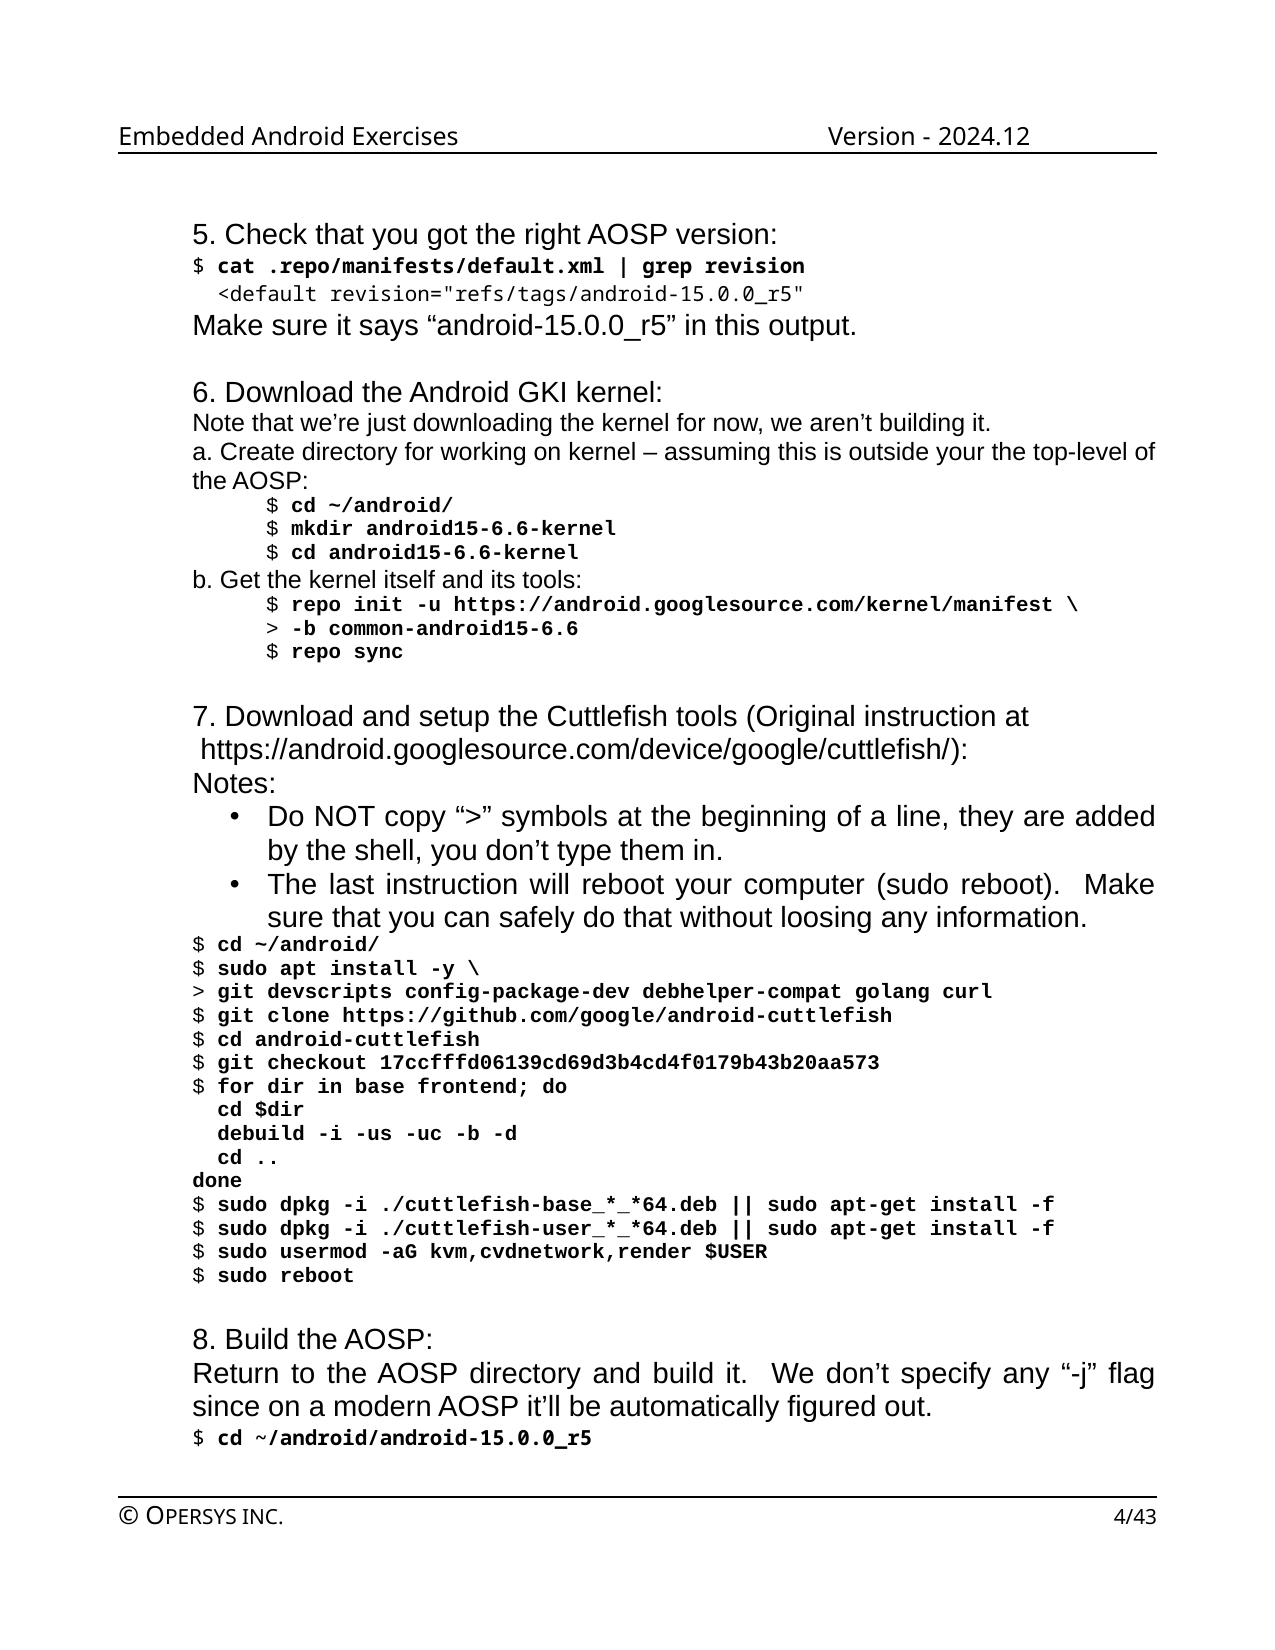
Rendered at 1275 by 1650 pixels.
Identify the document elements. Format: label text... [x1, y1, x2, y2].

text $ cd android15-6.6-kernel [266, 542, 1157, 566]
text cd $dir [192, 1099, 1157, 1123]
text Notes: [192, 766, 1157, 799]
text $ cd ~/android/ [192, 934, 1157, 958]
text b. Get the kernel itself and its tools: [192, 566, 1157, 594]
text debuild -i -us -uc -b -d [192, 1123, 1157, 1147]
text > git devscripts config-package-dev debhelper-compat golang curl [192, 981, 1157, 1005]
text $ sudo usermod -aG kvm,cvdnetwork,render $USER [192, 1241, 1157, 1265]
text $ sudo reboot [192, 1265, 1157, 1289]
text 7. Download and setup the Cuttlefish tools (Original instruction at [192, 699, 1157, 732]
text $ for dir in base frontend; do [192, 1076, 1157, 1099]
text $ cd android-cuttlefish [192, 1028, 1157, 1052]
text $ git clone https://github.com/google/android-cuttlefish [192, 1005, 1157, 1028]
text $ repo sync [266, 642, 1157, 665]
text Make sure it says “android-15.0.0_r5” in this output. [192, 308, 1157, 341]
text 6. Download the Android GKI kernel: [192, 375, 1157, 408]
text cd .. [192, 1147, 1157, 1170]
text $ mkdir android15-6.6-kernel [266, 518, 1157, 542]
text done [192, 1170, 1157, 1194]
text $ repo init -u https://android.googlesource.com/kernel/manifest \ [266, 594, 1157, 618]
text 5. Check that you got the right AOSP version: [192, 217, 1157, 251]
text Return to the AOSP directory and build it. We don’t specify any “-j” flag since on a modern AOSP it’ll be automatically figured out. [192, 1356, 1157, 1423]
text $ sudo dpkg -i ./cuttlefish-base_*_*64.deb || sudo apt-get install -f [192, 1194, 1157, 1218]
text 8. Build the AOSP: [192, 1322, 1157, 1356]
text $ sudo apt install -y \ [192, 958, 1157, 981]
text $ sudo dpkg -i ./cuttlefish-user_*_*64.deb || sudo apt-get install -f [192, 1218, 1157, 1241]
text $ cat .repo/manifests/default.xml | grep revision [192, 251, 1157, 279]
text $ cd ~/android/android-15.0.0_r5 [192, 1423, 1157, 1451]
text Note that we’re just downloading the kernel for now, we aren’t building it. [192, 408, 1157, 437]
text $ git checkout 17ccfffd06139cd69d3b4cd4f0179b43b20aa573 [192, 1052, 1157, 1076]
text > -b common-android15-6.6 [266, 618, 1157, 642]
list Do NOT copy “>” symbols at the beginning of a line, they are added by the shell, you don’t type them in. [229, 799, 1157, 867]
text https://android.googlesource.com/device/google/cuttlefish/): [192, 732, 1157, 766]
text a. Create directory for working on kernel – assuming this is outside your the top-level of the AOSP: [192, 437, 1157, 494]
text $ cd ~/android/ [266, 494, 1157, 518]
list The last instruction will reboot your computer (sudo reboot). Make sure that you can safely do that without loosing any information. [229, 867, 1157, 934]
text <default revision="refs/tags/android-15.0.0_r5" [192, 279, 1157, 308]
